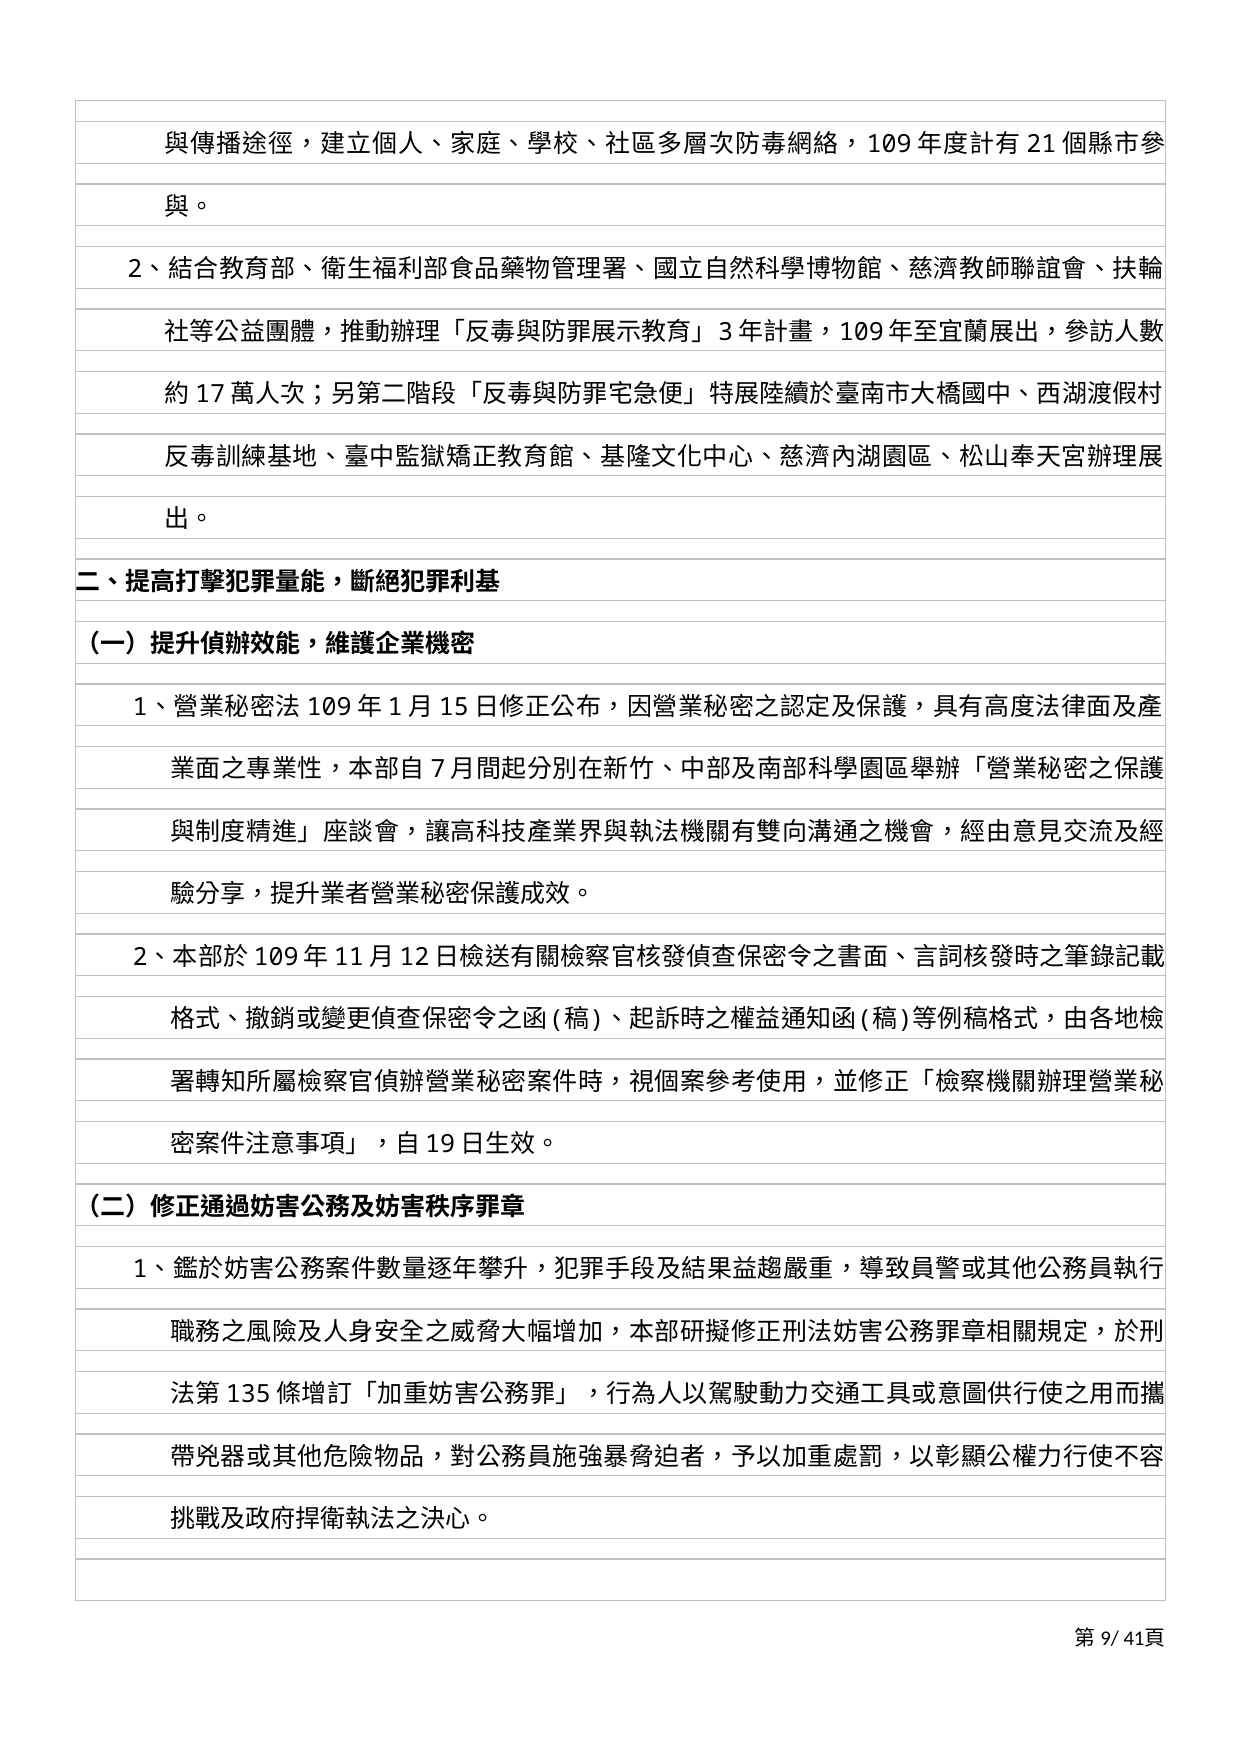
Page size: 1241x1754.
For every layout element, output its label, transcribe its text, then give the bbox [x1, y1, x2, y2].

text [132, 1289, 1165, 1308]
text [132, 1226, 1165, 1246]
text 1、營業秘密法109年1月15日修正公布，因營業秘密之認定及保護，具有高度法律面及產 [132, 685, 1165, 725]
text [127, 476, 1165, 496]
text 2、本部於109年11月12日檢送有關檢察官核發偵查保密令之書面、言詞核發時之筆錄記載 [132, 935, 1165, 975]
text [132, 1101, 1165, 1121]
text 驗分享，提升業者營業秘密保護成效。 [132, 872, 1165, 913]
text 二、提高打擊犯罪量能，斷絕犯罪利基 [76, 560, 1165, 600]
text [132, 726, 1165, 746]
text 格式、撤銷或變更偵查保密令之函(稿)、起訴時之權益通知函(稿)等例稿格式，由各地檢 [132, 997, 1165, 1038]
text 2、結合教育部、衛生福利部食品藥物管理署、國立自然科學博物館、慈濟教師聯誼會、扶輪 [127, 247, 1165, 288]
text 反毒訓練基地、臺中監獄矯正教育館、基隆文化中心、慈濟內湖園區、松山奉天宮辦理展 [127, 435, 1165, 475]
text [132, 1351, 1165, 1371]
text [127, 351, 1165, 371]
text [127, 101, 1165, 121]
text [127, 289, 1165, 308]
text [132, 851, 1165, 871]
text [132, 1414, 1165, 1433]
text 挑戰及政府捍衛執法之決心。 [132, 1497, 1165, 1538]
text 1、鑑於妨害公務案件數量逐年攀升，犯罪手段及結果益趨嚴重，導致員警或其他公務員執行 [132, 1247, 1165, 1288]
text 出。 [127, 497, 1165, 538]
text [76, 1164, 1165, 1183]
text （一）提升偵辦效能，維護企業機密 [76, 622, 1165, 663]
text 署轉知所屬檢察官偵辦營業秘密案件時，視個案參考使用，並修正「檢察機關辦理營業秘 [132, 1060, 1165, 1100]
text 社等公益團體，推動辦理「反毒與防罪展示教育」3年計畫，109年至宜蘭展出，參訪人數 [127, 310, 1165, 350]
text 帶兇器或其他危險物品，對公務員施強暴脅迫者，予以加重處罰，以彰顯公權力行使不容 [132, 1435, 1165, 1475]
text [127, 414, 1165, 433]
text [127, 164, 1165, 183]
text 職務之風險及人身安全之威脅大幅增加，本部研擬修正刑法妨害公務罪章相關規定，於刑 [132, 1310, 1165, 1350]
text [132, 1039, 1165, 1058]
text [132, 664, 1165, 683]
text 與。 [127, 185, 1165, 225]
text [132, 1476, 1165, 1496]
text [127, 226, 1165, 246]
text [132, 789, 1165, 808]
text [76, 601, 1165, 621]
text [132, 914, 1165, 933]
text 約17萬人次；另第二階段「反毒與防罪宅急便」特展陸續於臺南市大橋國中、西湖渡假村 [127, 372, 1165, 413]
text [132, 976, 1165, 996]
text 與傳播途徑，建立個人、家庭、學校、社區多層次防毒網絡，109年度計有21個縣市參 [127, 122, 1165, 163]
text 法第135條增訂「加重妨害公務罪」，行為人以駕駛動力交通工具或意圖供行使之用而攜 [132, 1372, 1165, 1413]
text 業面之專業性，本部自7月間起分別在新竹、中部及南部科學園區舉辦「營業秘密之保護 [132, 747, 1165, 788]
text 與制度精進」座談會，讓高科技產業界與執法機關有雙向溝通之機會，經由意見交流及經 [132, 810, 1165, 850]
text [76, 539, 1165, 558]
text 密案件注意事項」，自19日生效。 [132, 1122, 1165, 1163]
text （二）修正通過妨害公務及妨害秩序罪章 [76, 1185, 1165, 1225]
